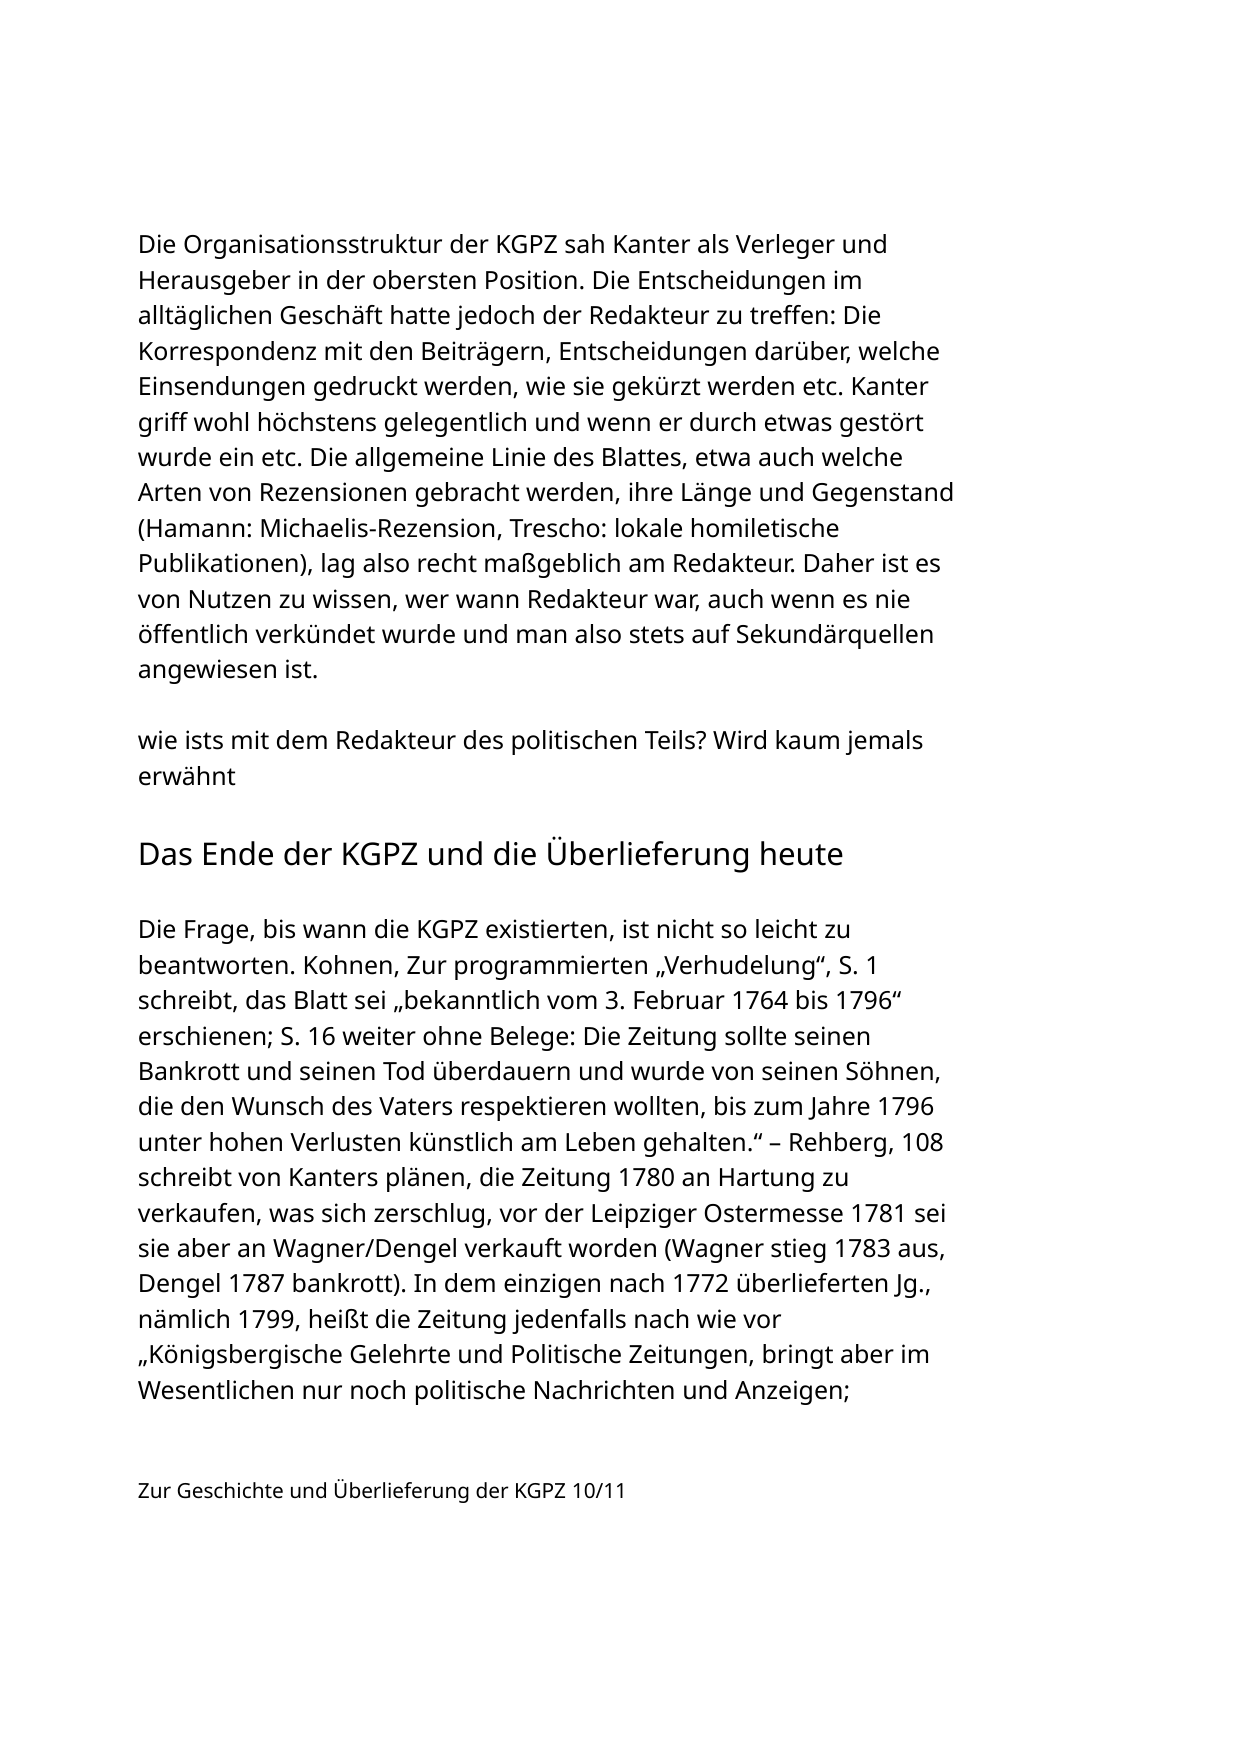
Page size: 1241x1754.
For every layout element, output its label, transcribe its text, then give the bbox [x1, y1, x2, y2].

text wie ists mit dem Redakteur des politischen Teils? Wird kaum jemals erwähnt [138, 721, 964, 792]
subtitle Das Ende der KGPZ und die Überlieferung heute [138, 828, 964, 875]
text Die Frage, bis wann die KGPZ existierten, ist nicht so leicht zu beantworten. Kohnen, Zur programmierten „Verhudelung“, S. 1 schreibt, das Blatt sei „bekanntlich vom 3. Februar 1764 bis 1796“ erschienen; S. 16 weiter ohne Belege: Die Zeitung sollte seinen Bankrott und seinen Tod überdauern und wurde von seinen Söhnen, die den Wunsch des Vaters respektieren wollten, bis zum Jahre 1796 unter hohen Verlusten künstlich am Leben gehalten.“ – Rehberg, 108 schreibt von Kanters plänen, die Zeitung 1780 an Hartung zu verkaufen, was sich zerschlug, vor der Leipziger Ostermesse 1781 sei sie aber an Wagner/Dengel verkauft worden (Wagner stieg 1783 aus, Dengel 1787 bankrott). In dem einzigen nach 1772 überlieferten Jg., nämlich 1799, heißt die Zeitung jedenfalls nach wie vor „Königsbergische Gelehrte und Politische Zeitungen, bringt aber im Wesentlichen nur noch politische Nachrichten und Anzeigen; [138, 910, 964, 1406]
text Die Organisationsstruktur der KGPZ sah Kanter als Verleger und Herausgeber in der obersten Position. Die Entscheidungen im alltäglichen Geschäft hatte jedoch der Redakteur zu treffen: Die Korrespondenz mit den Beiträgern, Entscheidungen darüber, welche Einsendungen gedruckt werden, wie sie gekürzt werden etc. Kanter griff wohl höchstens gelegentlich und wenn er durch etwas gestört wurde ein etc. Die allgemeine Linie des Blattes, etwa auch welche Arten von Rezensionen gebracht werden, ihre Länge und Gegenstand (Hamann: Michaelis-Rezension, Trescho: lokale homiletische Publikationen), lag also recht maßgeblich am Redakteur. Daher ist es von Nutzen zu wissen, wer wann Redakteur war, auch wenn es nie öffentlich verkündet wurde und man also stets auf Sekundärquellen angewiesen ist. [138, 226, 964, 686]
